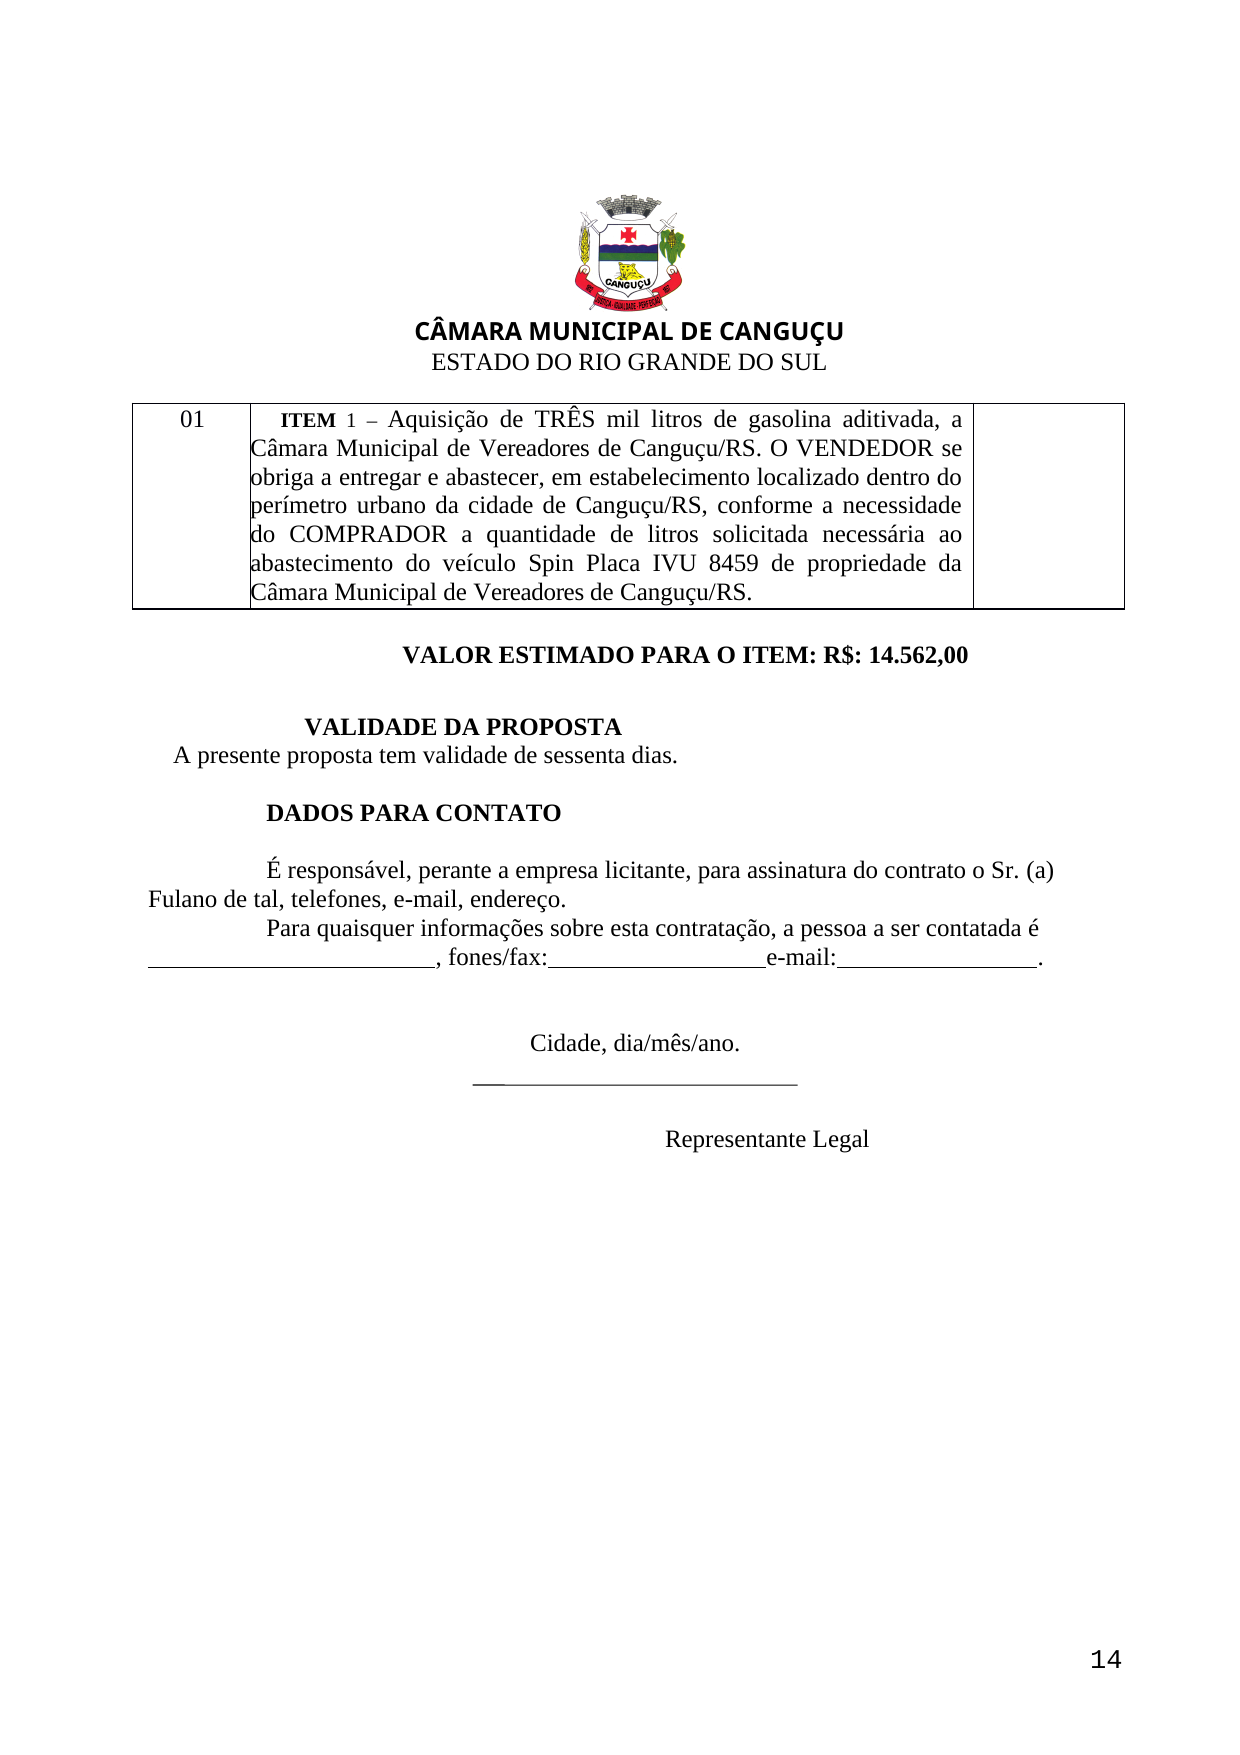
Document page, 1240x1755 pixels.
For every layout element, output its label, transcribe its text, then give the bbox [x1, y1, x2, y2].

text A presente proposta tem validade de sessenta dias. [148, 741, 1121, 769]
text Para quaisquer informações sobre esta contratação, a pessoa a ser contatada é [266, 913, 1121, 942]
subtitle DADOS PARA CONTATO [266, 798, 1121, 827]
text VALOR ESTIMADO PARA O ITEM: R$: 14.562,00 [121, 640, 1137, 669]
text Representante Legal [665, 1124, 1121, 1153]
subtitle VALIDADE DA PROPOSTA [148, 712, 1121, 741]
table_cell ITEM 1 – Aquisição de TRÊS mil litros de gasolina aditivada, a Câmara Municipal de Vereadores de Canguçu/RS. O VENDEDOR se obriga a entregar e abastecer, em estabelecimento localizado dentro do perímetro urbano da cidade de Canguçu/RS, conforme a necessidade do COMPRADOR a quantidade de litros solicitada necessária ao abastecimento do veículo Spin Placa IVU 8459 de propriedade da Câmara Municipal de Vereadores de Canguçu/RS. [251, 404, 973, 608]
table_cell [974, 404, 1124, 608]
text É responsável, perante a empresa licitante, para assinatura do contrato o Sr. (a) Fulano de tal, telefones, e-mail, endereço. [148, 856, 1121, 913]
text , fones/fax: e-mail: . [148, 942, 1121, 971]
table_cell 01 [133, 404, 250, 608]
text Cidade, dia/mês/ano. [528, 1028, 742, 1057]
